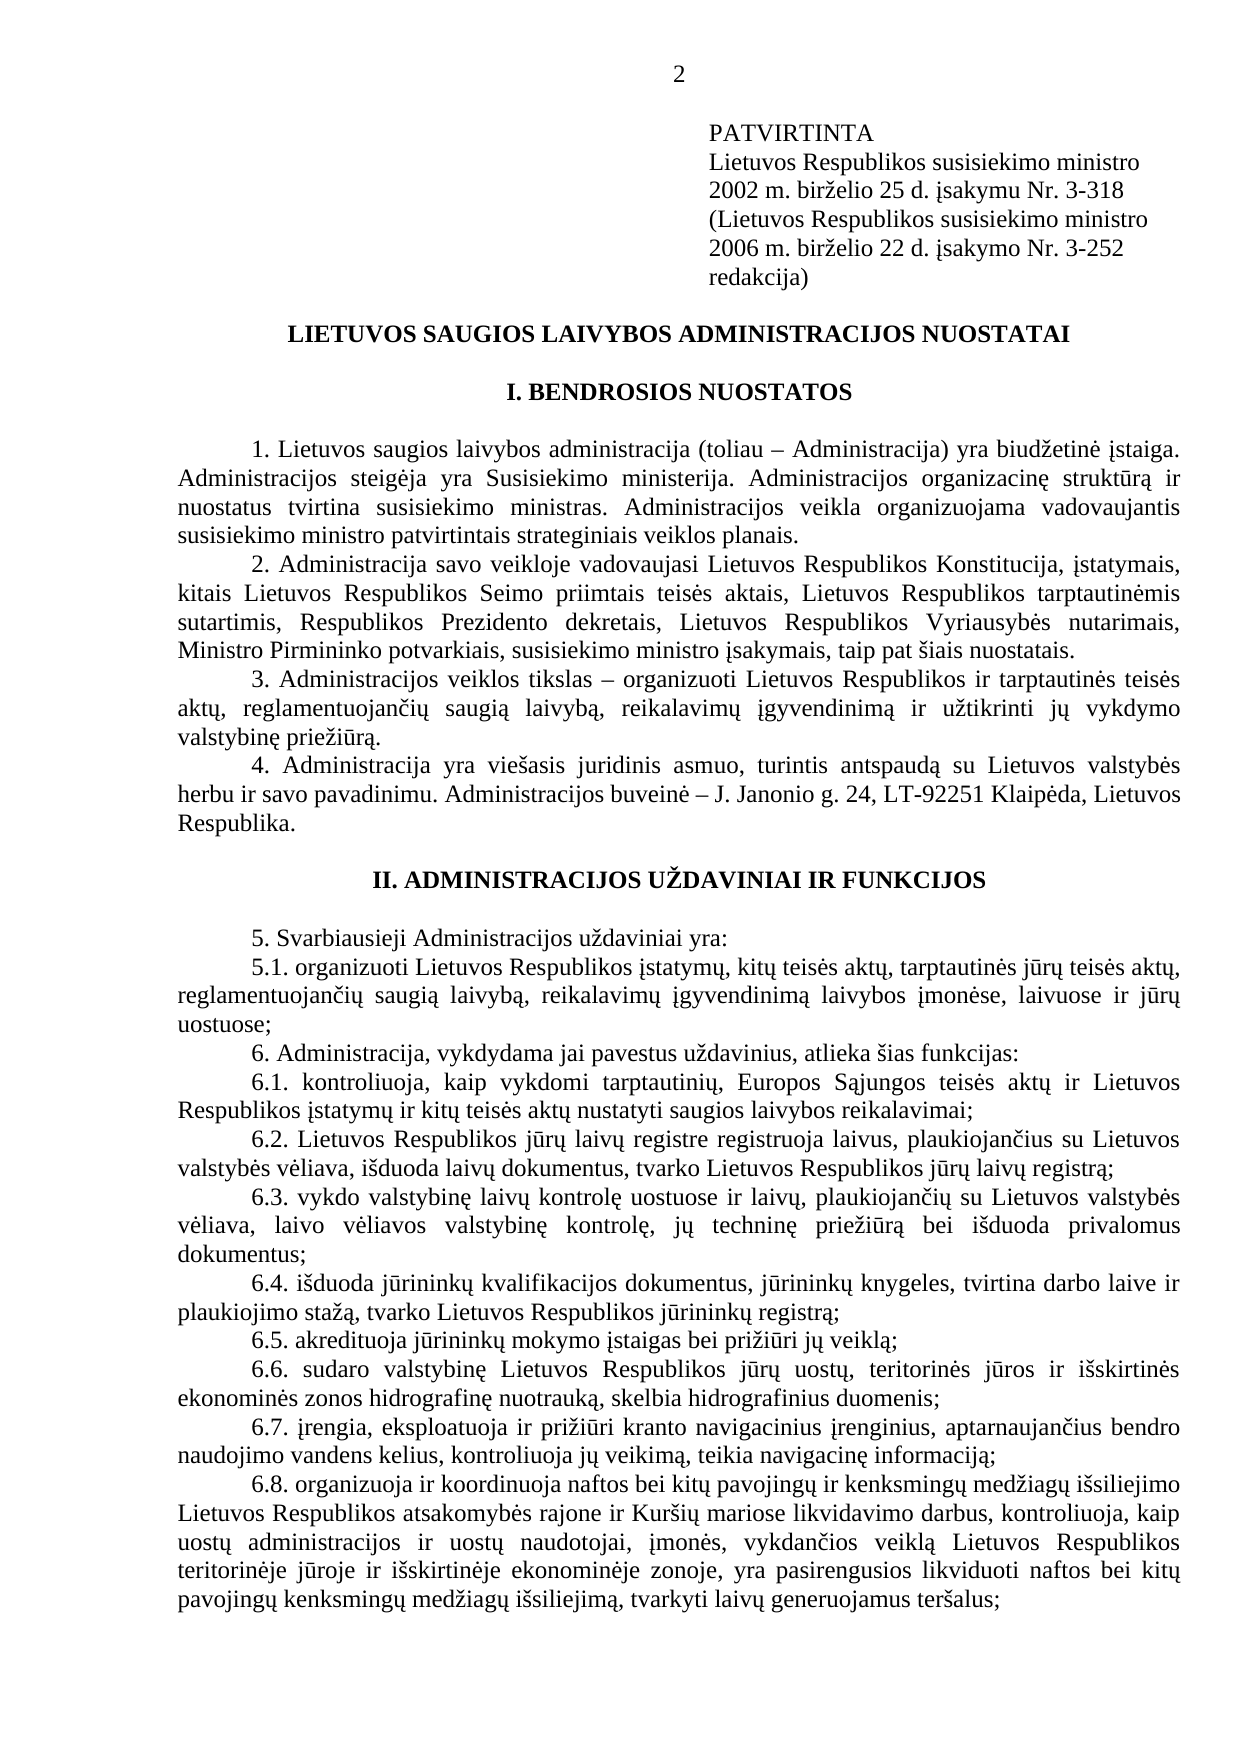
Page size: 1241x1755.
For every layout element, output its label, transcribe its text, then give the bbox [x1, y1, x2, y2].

text 6.7. įrengia, eksploatuoja ir prižiūri kranto navigacinius įrenginius, aptarnaujančius bendro naudojimo vandens kelius, kontroliuoja jų veikimą, teikia navigacinę informaciją; [177, 1412, 1181, 1469]
text II. ADMINISTRACIJOS UŽDAVINIAI IR FUNKCIJOS [177, 866, 1181, 894]
text LIETUVOS SAUGIOS LAIVYBOS ADMINISTRACIJOS NUOSTATAI [177, 319, 1181, 348]
text 3. Administracijos veiklos tikslas – organizuoti Lietuvos Respublikos ir tarptautinės teisės aktų, reglamentuojančių saugią laivybą, reikalavimų įgyvendinimą ir užtikrinti jų vykdymo valstybinę priežiūrą. [177, 664, 1181, 751]
text PATVIRTINTA [709, 118, 1181, 147]
text 6.6. sudaro valstybinę Lietuvos Respublikos jūrų uostų, teritorinės jūros ir išskirtinės ekonominės zonos hidrografinę nuotrauką, skelbia hidrografinius duomenis; [177, 1354, 1181, 1412]
text 5. Svarbiausieji Administracijos uždaviniai yra: [177, 923, 1181, 952]
text 2002 m. birželio 25 d. įsakymu Nr. 3-318 [177, 176, 1181, 204]
text 6.2. Lietuvos Respublikos jūrų laivų registre registruoja laivus, plaukiojančius su Lietuvos valstybės vėliava, išduoda laivų dokumentus, tvarko Lietuvos Respublikos jūrų laivų registrą; [177, 1124, 1181, 1182]
text 6.3. vykdo valstybinę laivų kontrolę uostuose ir laivų, plaukiojančių su Lietuvos valstybės vėliava, laivo vėliavos valstybinę kontrolę, jų techninę priežiūrą bei išduoda privalomus dokumentus; [177, 1182, 1181, 1268]
text I. BENDROSIOS NUOSTATOS [177, 377, 1181, 406]
text 6.4. išduoda jūrininkų kvalifikacijos dokumentus, jūrininkų knygeles, tvirtina darbo laive ir plaukiojimo stažą, tvarko Lietuvos Respublikos jūrininkų registrą; [177, 1268, 1181, 1326]
text 5.1. organizuoti Lietuvos Respublikos įstatymų, kitų teisės aktų, tarptautinės jūrų teisės aktų, reglamentuojančių saugią laivybą, reikalavimų įgyvendinimą laivybos įmonėse, laivuose ir jūrų uostuose; [177, 952, 1181, 1038]
text 6.5. akredituoja jūrininkų mokymo įstaigas bei prižiūri jų veiklą; [177, 1326, 1181, 1354]
text 6.8. organizuoja ir koordinuoja naftos bei kitų pavojingų ir kenksmingų medžiagų išsiliejimo Lietuvos Respublikos atsakomybės rajone ir Kuršių mariose likvidavimo darbus, kontroliuoja, kaip uostų administracijos ir uostų naudotojai, įmonės, vykdančios veiklą Lietuvos Respublikos teritorinėje jūroje ir išskirtinėje ekonominėje zonoje, yra pasirengusios likviduoti naftos bei kitų pavojingų kenksmingų medžiagų išsiliejimą, tvarkyti laivų generuojamus teršalus; [177, 1469, 1181, 1613]
text 6. Administracija, vykdydama jai pavestus uždavinius, atlieka šias funkcijas: [177, 1038, 1181, 1067]
text 6.1. kontroliuoja, kaip vykdomi tarptautinių, Europos Sąjungos teisės aktų ir Lietuvos Respublikos įstatymų ir kitų teisės aktų nustatyti saugios laivybos reikalavimai; [177, 1067, 1181, 1124]
text Lietuvos Respublikos susisiekimo ministro [177, 147, 1181, 176]
text (Lietuvos Respublikos susisiekimo ministro [177, 204, 1181, 233]
text 4. Administracija yra viešasis juridinis asmuo, turintis antspaudą su Lietuvos valstybės herbu ir savo pavadinimu. Administracijos buveinė – J. Janonio g. 24, LT-92251 Klaipėda, Lietuvos Respublika. [177, 751, 1181, 837]
text 2. Administracija savo veikloje vadovaujasi Lietuvos Respublikos Konstitucija, įstatymais, kitais Lietuvos Respublikos Seimo priimtais teisės aktais, Lietuvos Respublikos tarptautinėmis sutartimis, Respublikos Prezidento dekretais, Lietuvos Respublikos Vyriausybės nutarimais, Ministro Pirmininko potvarkiais, susisiekimo ministro įsakymais, taip pat šiais nuostatais. [177, 549, 1181, 664]
text 2006 m. birželio 22 d. įsakymo Nr. 3-252 [177, 233, 1181, 262]
text 1. Lietuvos saugios laivybos administracija (toliau – Administracija) yra biudžetinė įstaiga. Administracijos steigėja yra Susisiekimo ministerija. Administracijos organizacinę struktūrą ir nuostatus tvirtina susisiekimo ministras. Administracijos veikla organizuojama vadovaujantis susisiekimo ministro patvirtintais strateginiais veiklos planais. [177, 434, 1181, 549]
text redakcija) [177, 262, 1181, 291]
